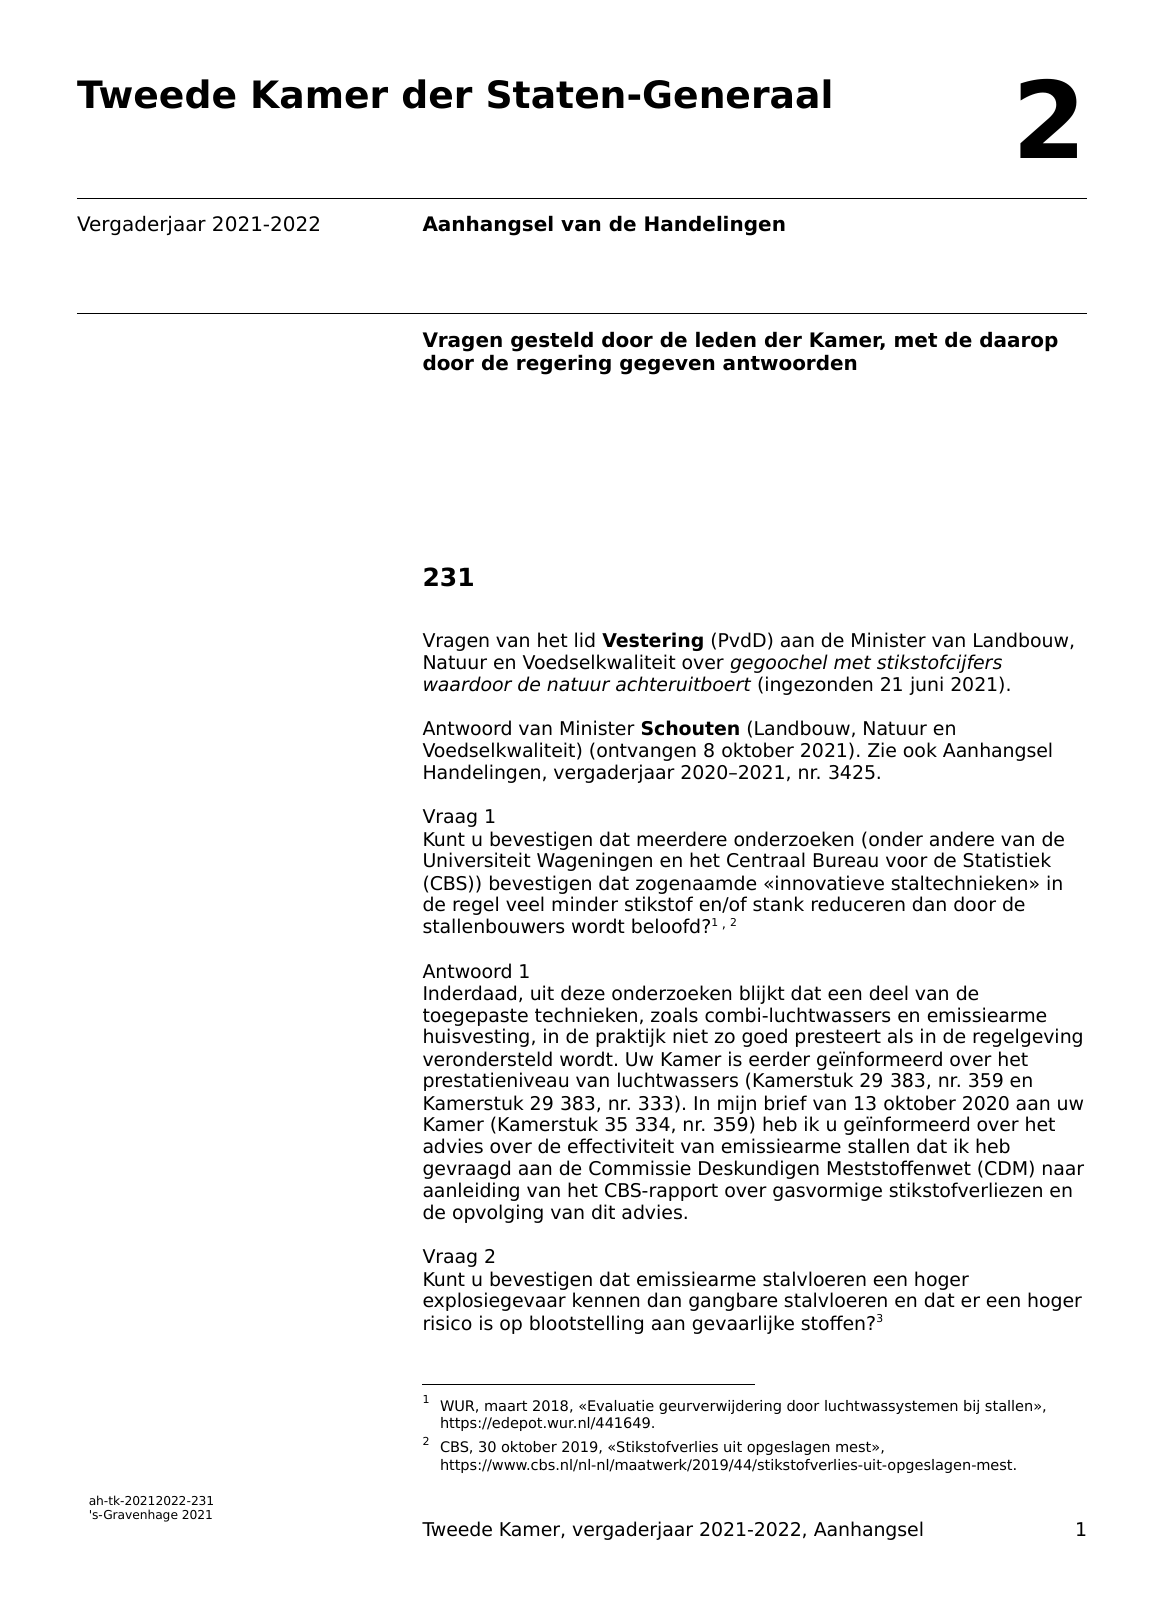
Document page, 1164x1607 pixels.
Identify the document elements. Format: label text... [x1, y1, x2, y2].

text 231 [422, 563, 1087, 592]
table_cell Aanhangsel van de Handelingen [422, 199, 1087, 313]
table_cell Vragen gesteld door de leden der Kamer, met de daarop door de regering gegeven antwoorden [422, 314, 1087, 375]
text Antwoord 1 [422, 961, 1087, 982]
text Inderdaad, uit deze onderzoeken blijkt dat een deel van de toegepaste technieken, zoals combi-luchtwassers en emissiearme huisvesting, in de praktijk niet zo goed presteert als in de regelgeving verondersteld wordt. Uw Kamer is eerder geïnformeerd over het prestatieniveau van luchtwassers (Kamerstuk 29 383, nr. 359 en Kamerstuk 29 383, nr. 333). In mijn brief van 13 oktober 2020 aan uw Kamer (Kamerstuk 35 334, nr. 359) heb ik u geïnformeerd over het advies over de effectiviteit van emissiearme stallen dat ik heb gevraagd aan de Commissie Deskundigen Meststoffenwet (CDM) naar aanleiding van het CBS-rapport over gasvormige stikstofverliezen en de opvolging van dit advies. [422, 982, 1087, 1224]
table_cell [77, 314, 422, 375]
text 's-Gravenhage 2021 [88, 1508, 323, 1522]
text CBS, 30 oktober 2019, «Stikstofverlies uit opgeslagen mest», https://www.cbs.nl/nl-nl/maatwerk/2019/44/stikstofverlies-uit-opgeslagen-mest. [422, 1435, 1087, 1474]
text Vraag 2 [422, 1246, 1087, 1268]
table_header Tweede Kamer der Staten-Generaal [77, 59, 886, 198]
text Vragen van het lid Vestering (PvdD) aan de Minister van Landbouw, Natuur en Voedselkwaliteit over gegoochel met stikstofcijfers waardoor de natuur achteruitboert (ingezonden 21 juni 2021). [422, 630, 1087, 696]
text Kunt u bevestigen dat emissiearme stalvloeren een hoger explosiegevaar kennen dan gangbare stalvloeren en dat er een hoger risico is op blootstelling aan gevaarlijke stoffen? [422, 1268, 1087, 1334]
table_cell Vergaderjaar 2021-2022 [77, 199, 422, 313]
text Vraag 1 [422, 806, 1087, 828]
text Kunt u bevestigen dat meerdere onderzoeken (onder andere van de Universiteit Wageningen en het Centraal Bureau voor de Statistiek (CBS)) bevestigen dat zogenaamde «innovatieve staltechnieken» in de regel veel minder stikstof en/of stank reduceren dan door de stallenbouwers wordt beloofd?, [422, 828, 1087, 938]
text Antwoord van Minister Schouten (Landbouw, Natuur en Voedselkwaliteit) (ontvangen 8 oktober 2021). Zie ook Aanhangsel Handelingen, vergaderjaar 2020–2021, nr. 3425. [422, 718, 1087, 784]
table_header 2 [886, 59, 1087, 198]
text ah-tk-20212022-231 [88, 1494, 323, 1508]
text WUR, maart 2018, «Evaluatie geurverwijdering door luchtwassystemen bij stallen», https://edepot.wur.nl/441649. [422, 1393, 1087, 1432]
